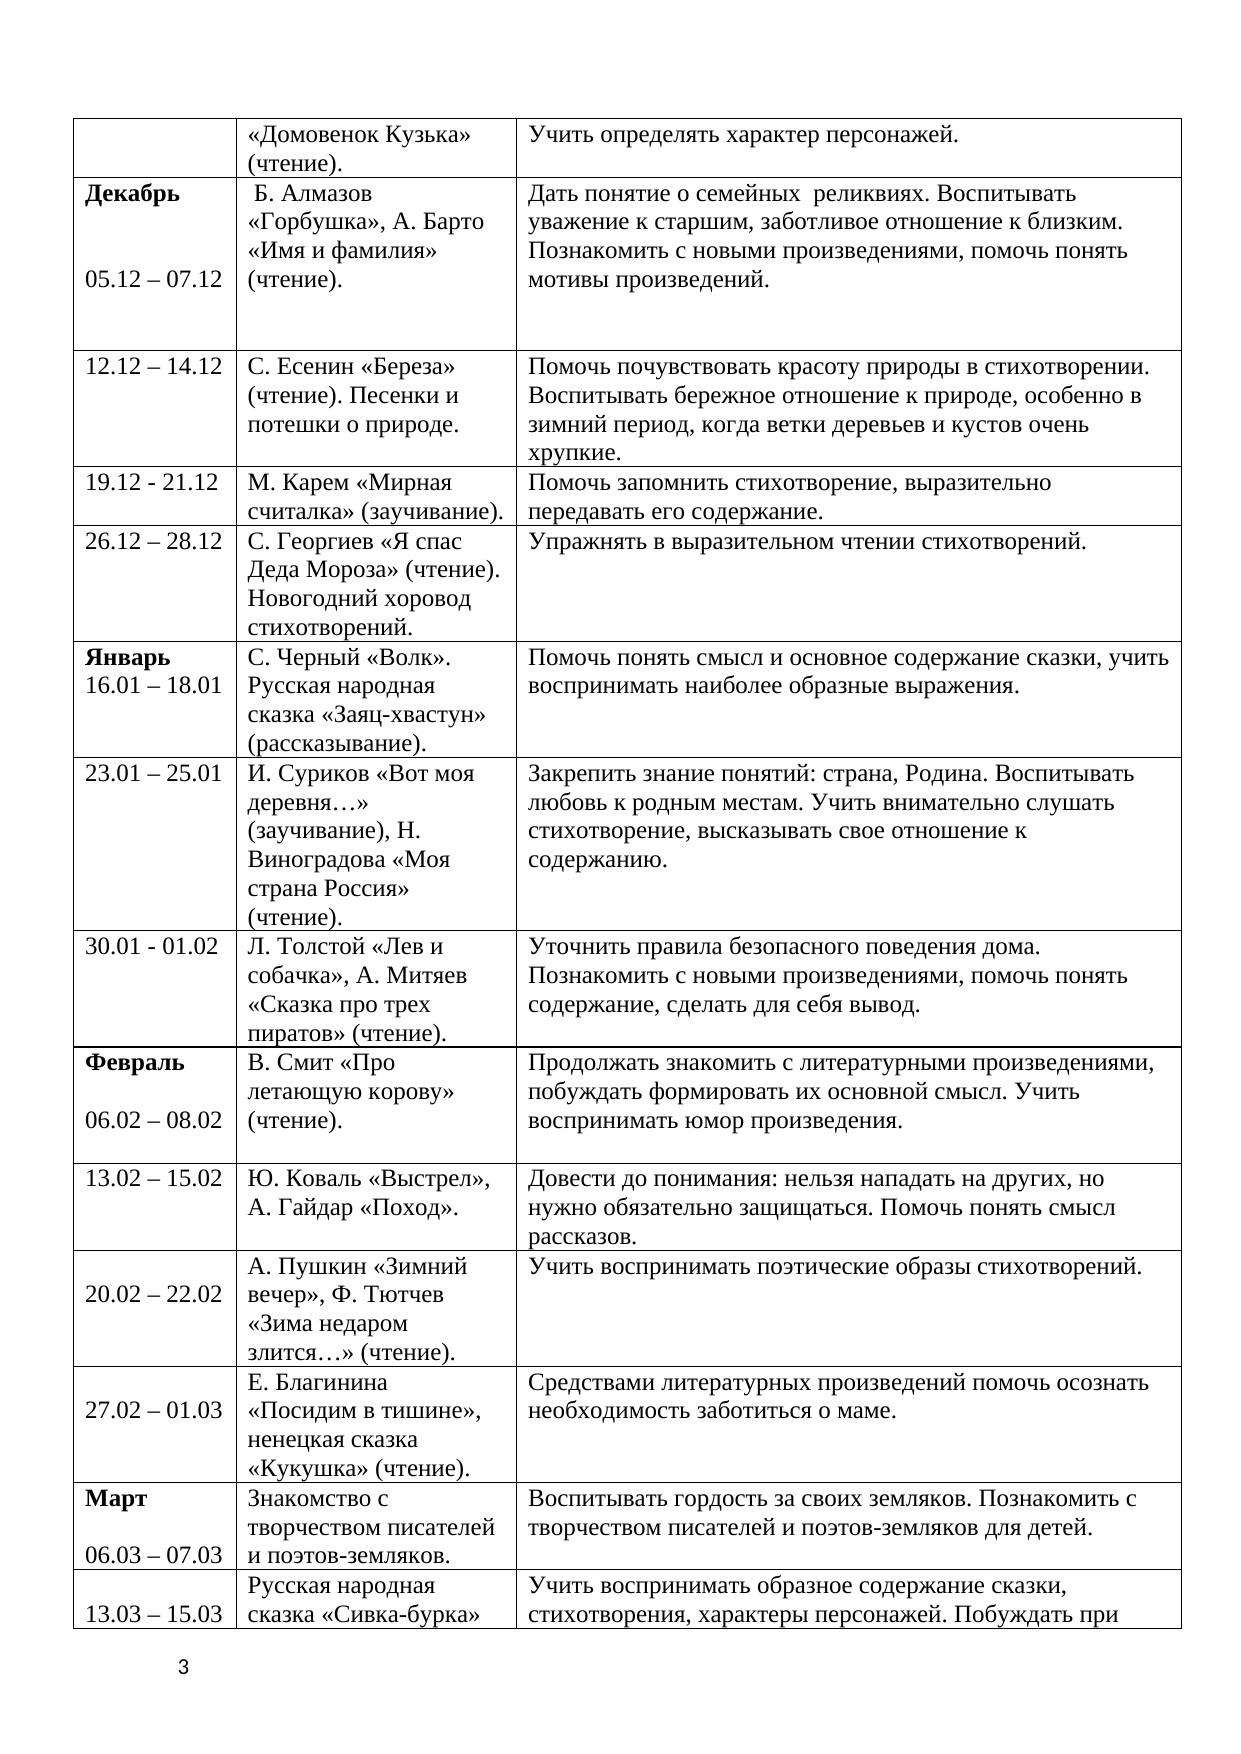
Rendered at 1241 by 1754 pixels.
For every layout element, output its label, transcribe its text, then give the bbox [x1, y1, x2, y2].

table_cell 19.12 - 21.12 [74, 467, 236, 525]
table_cell Русская народная сказка «Сивка-бурка» [237, 1570, 516, 1628]
table_cell А. Пушкин «Зимний вечер», Ф. Тютчев «Зима недаром злится…» (чтение). [237, 1251, 516, 1366]
table_cell Помочь запомнить стихотворение, выразительно передавать его содержание. [517, 467, 1181, 525]
table_cell Уточнить правила безопасного поведения дома. Познакомить с новыми произведениями, помочь понять содержание, сделать для себя вывод. [517, 931, 1181, 1046]
table_cell В. Смит «Про летающую корову» (чтение). [237, 1048, 516, 1162]
table_cell Б. Алмазов «Горбушка», А. Барто «Имя и фамилия» (чтение). [237, 178, 516, 350]
table_cell 30.01 - 01.02 [74, 931, 236, 1046]
table_cell И. Суриков «Вот моя деревня…» (заучивание), Н. Виноградова «Моя страна Россия» (чтение). [237, 758, 516, 930]
table_cell «Домовенок Кузька» (чтение). [237, 119, 516, 177]
table_cell 13.02 – 15.02 [74, 1164, 236, 1250]
table_cell Е. Благинина «Посидим в тишине», ненецкая сказка «Кукушка» (чтение). [237, 1367, 516, 1482]
table_cell Учить определять характер персонажей. [517, 119, 1181, 177]
table_cell Февраль 06.02 – 08.02 [74, 1048, 236, 1162]
table_cell Март 06.03 – 07.03 [74, 1483, 236, 1569]
table_cell 27.02 – 01.03 [74, 1367, 236, 1482]
table_cell Довести до понимания: нельзя нападать на других, но нужно обязательно защищаться. Помочь понять смысл рассказов. [517, 1164, 1181, 1250]
table_cell Дать понятие о семейных реликвиях. Воспитывать уважение к старшим, заботливое отношение к близким. Познакомить с новыми произведениями, помочь понять мотивы произведений. [517, 178, 1181, 350]
table_cell Л. Толстой «Лев и собачка», А. Митяев «Сказка про трех пиратов» (чтение). [237, 931, 516, 1046]
table_cell 26.12 – 28.12 [74, 526, 236, 641]
table_cell Закрепить знание понятий: страна, Родина. Воспитывать любовь к родным местам. Учить внимательно слушать стихотворение, высказывать свое отношение к содержанию. [517, 758, 1181, 930]
table_cell Январь 16.01 – 18.01 [74, 642, 236, 757]
table_cell Продолжать знакомить с литературными произведениями, побуждать формировать их основной смысл. Учить воспринимать юмор произведения. [517, 1048, 1181, 1162]
table_cell 12.12 – 14.12 [74, 351, 236, 466]
table_cell Ю. Коваль «Выстрел», А. Гайдар «Поход». [237, 1164, 516, 1250]
table_cell С. Георгиев «Я спас Деда Мороза» (чтение). Новогодний хоровод стихотворений. [237, 526, 516, 641]
table_cell С. Есенин «Береза» (чтение). Песенки и потешки о природе. [237, 351, 516, 466]
table_cell Учить воспринимать поэтические образы стихотворений. [517, 1251, 1181, 1366]
table_cell Средствами литературных произведений помочь осознать необходимость заботиться о маме. [517, 1367, 1181, 1482]
table_cell С. Черный «Волк». Русская народная сказка «Заяц-хвастун» (рассказывание). [237, 642, 516, 757]
table_cell Помочь почувствовать красоту природы в стихотворении. Воспитывать бережное отношение к природе, особенно в зимний период, когда ветки деревьев и кустов очень хрупкие. [517, 351, 1181, 466]
table_cell 20.02 – 22.02 [74, 1251, 236, 1366]
table_cell Декабрь 05.12 – 07.12 [74, 178, 236, 350]
table_cell Учить воспринимать образное содержание сказки, стихотворения, характеры персонажей. Побуждать при [517, 1570, 1181, 1628]
table_cell М. Карем «Мирная считалка» (заучивание). [237, 467, 516, 525]
table_cell 23.01 – 25.01 [74, 758, 236, 930]
table_cell Знакомство с творчеством писателей и поэтов-земляков. [237, 1483, 516, 1569]
table_cell 13.03 – 15.03 [74, 1570, 236, 1628]
table_cell Упражнять в выразительном чтении стихотворений. [517, 526, 1181, 641]
table_cell Помочь понять смысл и основное содержание сказки, учить воспринимать наиболее образные выражения. [517, 642, 1181, 757]
table_cell Воспитывать гордость за своих земляков. Познакомить с творчеством писателей и поэтов-земляков для детей. [517, 1483, 1181, 1569]
table_cell [74, 119, 236, 177]
